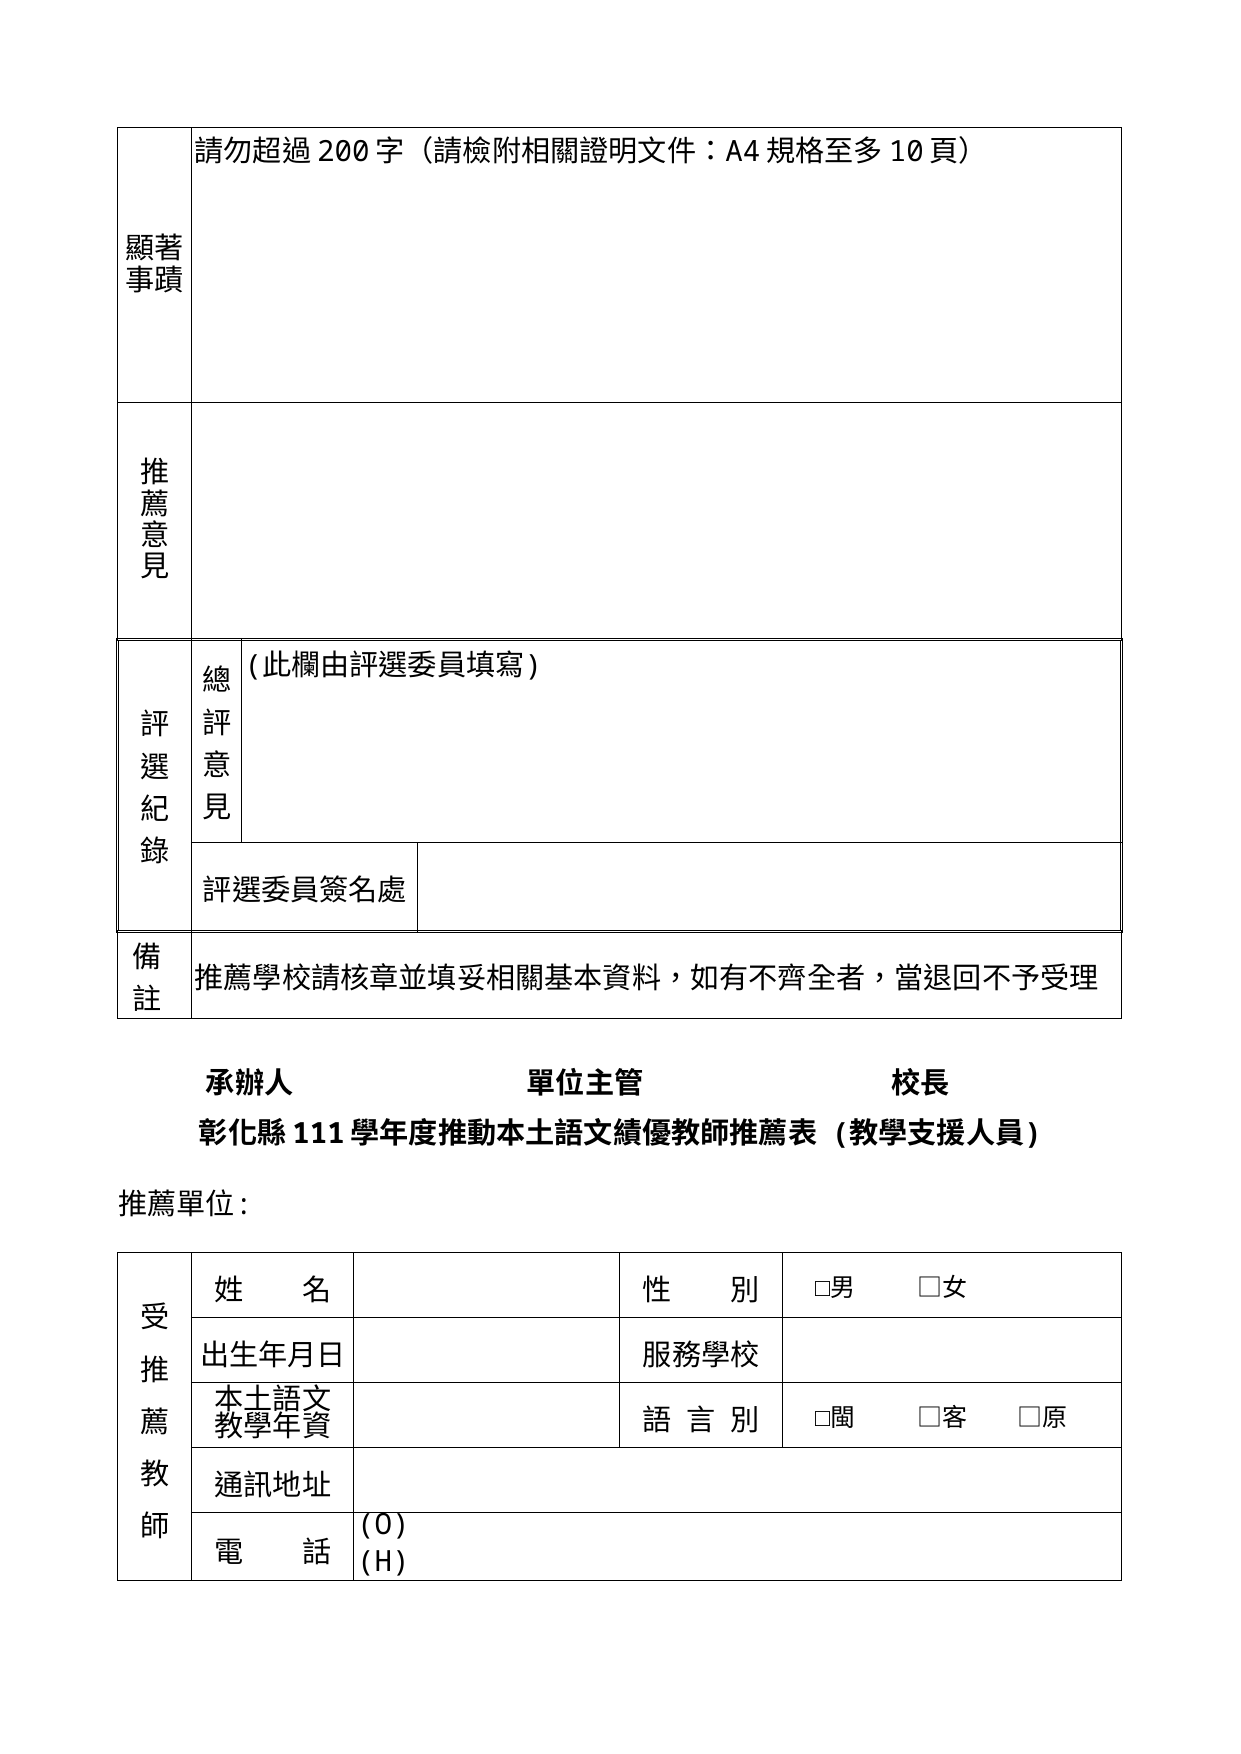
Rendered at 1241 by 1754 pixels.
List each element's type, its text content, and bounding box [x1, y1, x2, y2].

table_header 受 推薦 教師 [118, 1253, 191, 1580]
table_cell 電 話 [192, 1513, 353, 1580]
table_cell 語 言 別 [620, 1383, 782, 1447]
text 推薦單位: [118, 1173, 1122, 1225]
table_cell 推 薦 意 見 [118, 403, 191, 638]
table_cell 備 註 [118, 933, 191, 1018]
table_cell (此欄由評選委員填寫) [242, 641, 1120, 842]
table_cell 請勿超過200字（請檢附相關證明文件：A4規格至多10頁） [192, 128, 1121, 402]
text 彰化縣111學年度推動本土語文績優教師推薦表 (教學支援人員) [118, 1102, 1122, 1154]
text 承辦人 單位主管 校長 [118, 1061, 1122, 1102]
table_cell 總評意見 [192, 641, 241, 842]
table_cell 推薦學校請核章並填妥相關基本資料，如有不齊全者，當退回不予受理 [192, 933, 1121, 1018]
table_cell [354, 1318, 619, 1382]
table_cell 評選委員簽名處 [192, 843, 417, 930]
table_cell 評選紀錄 [119, 641, 191, 930]
table_cell 顯著事蹟 [118, 128, 191, 402]
table_cell [354, 1448, 1121, 1512]
table_header [354, 1253, 619, 1317]
table_cell [354, 1383, 619, 1447]
table_header □男 □女 [783, 1253, 1121, 1317]
table_cell 服務學校 [620, 1318, 782, 1382]
table_cell 本土語文 教學年資 [192, 1383, 353, 1447]
table_cell [192, 403, 1121, 638]
table_header 姓 名 [192, 1253, 353, 1317]
table_header 性 別 [620, 1253, 782, 1317]
table_cell 通訊地址 [192, 1448, 353, 1512]
table_cell [418, 843, 1120, 930]
table_cell [783, 1318, 1121, 1382]
table_cell 出生年月日 [192, 1318, 353, 1382]
table_cell □閩 □客 □原 [783, 1383, 1121, 1447]
table_cell (O) (H) [354, 1513, 1121, 1580]
